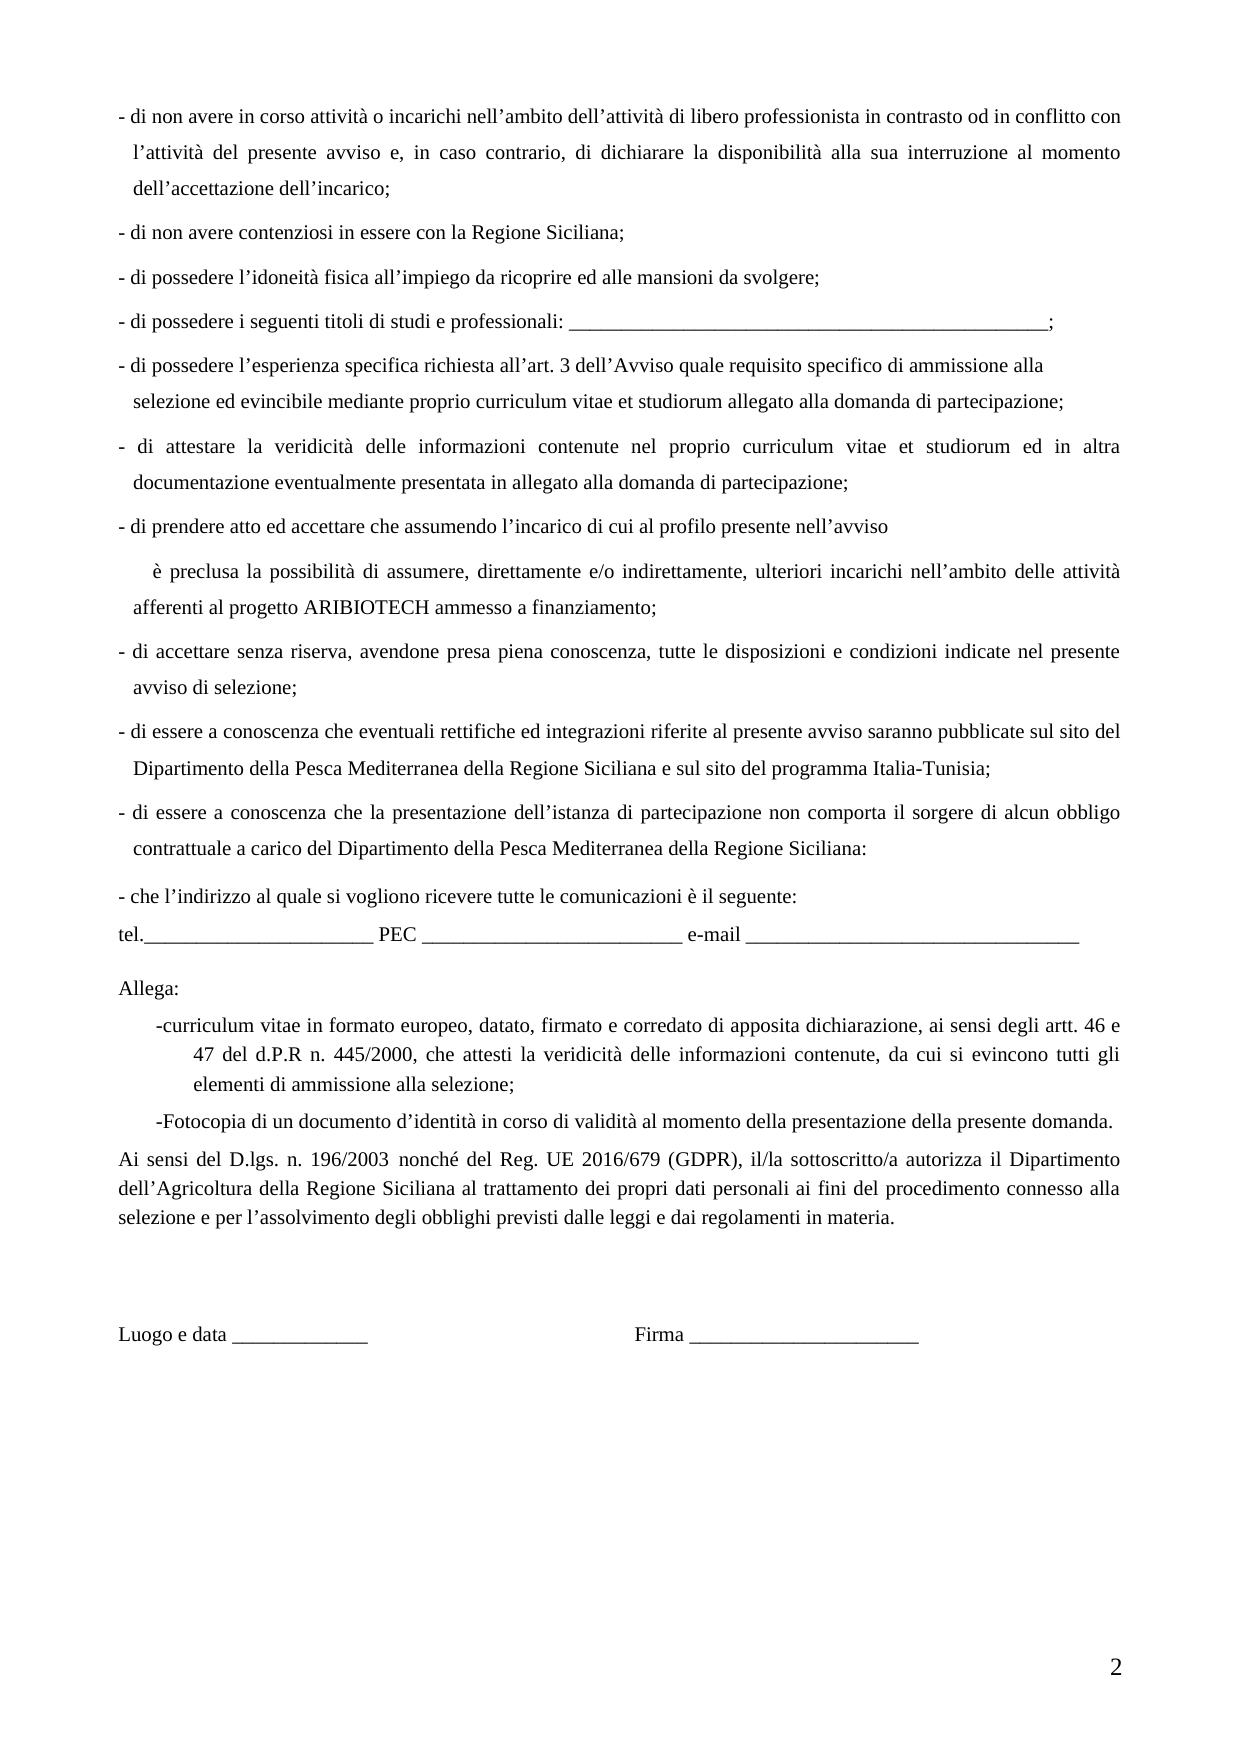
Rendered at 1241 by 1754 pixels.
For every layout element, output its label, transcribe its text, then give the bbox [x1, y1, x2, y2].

text - di possedere i seguenti titoli di studi e professionali: ______________________________________________; [118, 309, 1122, 333]
text Allega: [118, 972, 1122, 1001]
text - di possedere l’idoneità fisica all’impiego da ricoprire ed alle mansioni da svolgere; [118, 264, 1122, 289]
text - di essere a conoscenza che eventuali rettifiche ed integrazioni riferite al presente avviso saranno pubblicate sul sito del Dipartimento della Pesca Mediterranea della Regione Siciliana e sul sito del programma Italia-Tunisia; [118, 719, 1122, 779]
text tel.______________________ PEC _________________________ e-mail ________________________________ [118, 918, 1122, 947]
text - di essere a conoscenza che la presentazione dell’istanza di partecipazione non comporta il sorgere di alcun obbligo contrattuale a carico del Dipartimento della Pesca Mediterranea della Regione Siciliana: [118, 800, 1122, 860]
text - di prendere atto ed accettare che assumendo l’incarico di cui al profilo presente nell’avviso [118, 514, 1122, 538]
text - che l’indirizzo al quale si vogliono ricevere tutte le comunicazioni è il seguente: [118, 880, 1122, 909]
text - di attestare la veridicità delle informazioni contenute nel proprio curriculum vitae et studiorum ed in altra documentazione eventualmente presentata in allegato alla domanda di partecipazione; [118, 434, 1122, 494]
list Fotocopia di un documento d’identità in corso di validità al momento della presentazione della presente domanda. [156, 1105, 1122, 1134]
text - di possedere l’esperienza specifica richiesta all’art. 3 dell’Avviso quale requisito specifico di ammissione alla selezione ed evincibile mediante proprio curriculum vitae et studiorum allegato alla domanda di partecipazione; [118, 353, 1122, 413]
text - di non avere contenziosi in essere con la Regione Siciliana; [118, 220, 1122, 244]
text è preclusa la possibilità di assumere, direttamente e/o indirettamente, ulteriori incarichi nell’ambito delle attività afferenti al progetto ARIBIOTECH ammesso a finanziamento; [133, 558, 1122, 619]
text - di accettare senza riserva, avendone presa piena conoscenza, tutte le disposizioni e condizioni indicate nel presente avviso di selezione; [118, 639, 1122, 699]
list curriculum vitae in formato europeo, datato, firmato e corredato di apposita dichiarazione, ai sensi degli artt. 46 e 47 del d.P.R n. 445/2000, che attesti la veridicità delle informazioni contenute, da cui si evincono tutti gli elementi di ammissione alla selezione; [156, 1009, 1122, 1097]
text Luogo e data _____________ Firma ______________________ [118, 1318, 1122, 1347]
text - di non avere in corso attività o incarichi nell’ambito dell’attività di libero professionista in contrasto od in conflitto con l’attività del presente avviso e, in caso contrario, di dichiarare la disponibilità alla sua interruzione al momento dell’accettazione dell’incarico; [118, 104, 1122, 200]
text Ai sensi del D.lgs. n. 196/2003 nonché del Reg. UE 2016/679 (GDPR), il/la sottoscritto/a autorizza il Dipartimento dell’Agricoltura della Regione Siciliana al trattamento dei propri dati personali ai fini del procedimento connesso alla selezione e per l’assolvimento degli obblighi previsti dalle leggi e dai regolamenti in materia. [118, 1143, 1122, 1230]
